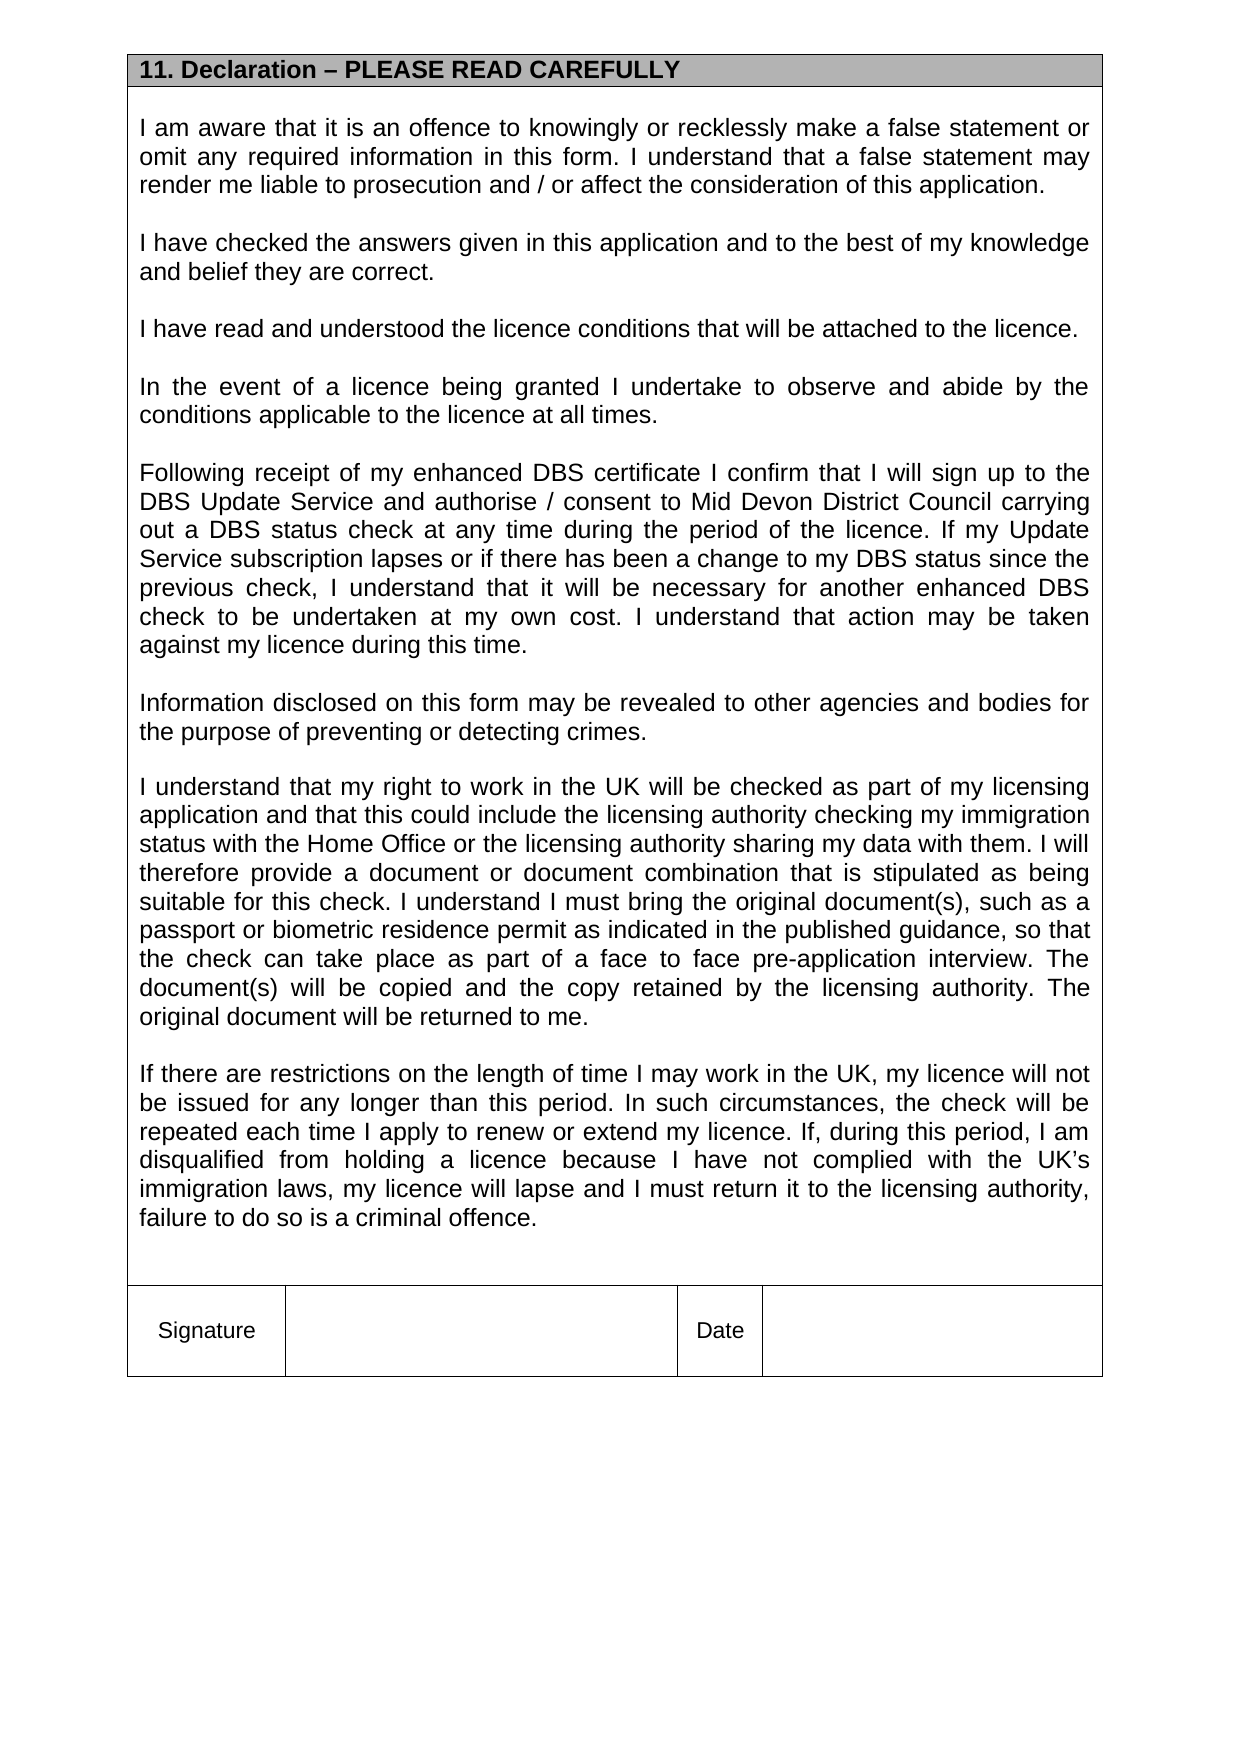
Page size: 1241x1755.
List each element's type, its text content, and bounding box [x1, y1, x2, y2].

table_cell Signature [128, 1286, 285, 1376]
table_cell I am aware that it is an offence to knowingly or recklessly make a false statement or omit any required information in this form. I understand that a false statement may render me liable to prosecution and / or affect the consideration of this application. I have checked the answers given in this application and to the best of my knowledge and belief they are correct. I have read and understood the licence conditions that will be attached to the licence. In the event of a licence being granted I undertake to observe and abide by the conditions applicable to the licence at all times. Following receipt of my enhanced DBS certificate I confirm that I will sign up to the DBS Update Service and authorise / consent to Mid Devon District Council carrying out a DBS status check at any time during the period of the licence. If my Update Service subscription lapses or if there has been a change to my DBS status since the previous check, I understand that it will be necessary for another enhanced DBS check to be undertaken at my own cost. I understand that action may be taken against my licence during this time. Information disclosed on this form may be revealed to other agencies and bodies for the purpose of preventing or detecting crimes. I understand that my right to work in the UK will be checked as part of my licensing application and that this could include the licensing authority checking my immigration status with the Home Office or the licensing authority sharing my data with them. I will therefore provide a document or document combination that is stipulated as being suitable for this check. I understand I must bring the original document(s), such as a passport or biometric residence permit as indicated in the published guidance, so that the check can take place as part of a face to face pre-application interview. The document(s) will be copied and the copy retained by the licensing authority. The original document will be returned to me. If there are restrictions on the length of time I may work in the UK, my licence will not be issued for any longer than this period. In such circumstances, the check will be repeated each time I apply to renew or extend my licence. If, during this period, I am disqualified from holding a licence because I have not complied with the UK’s immigration laws, my licence will lapse and I must return it to the licensing authority, failure to do so is a criminal offence. [128, 87, 1102, 1284]
table_cell [763, 1286, 1102, 1376]
table_header 11. Declaration – PLEASE READ CAREFULLY [128, 55, 1102, 86]
table_cell [286, 1286, 677, 1376]
table_cell Date [678, 1286, 762, 1376]
